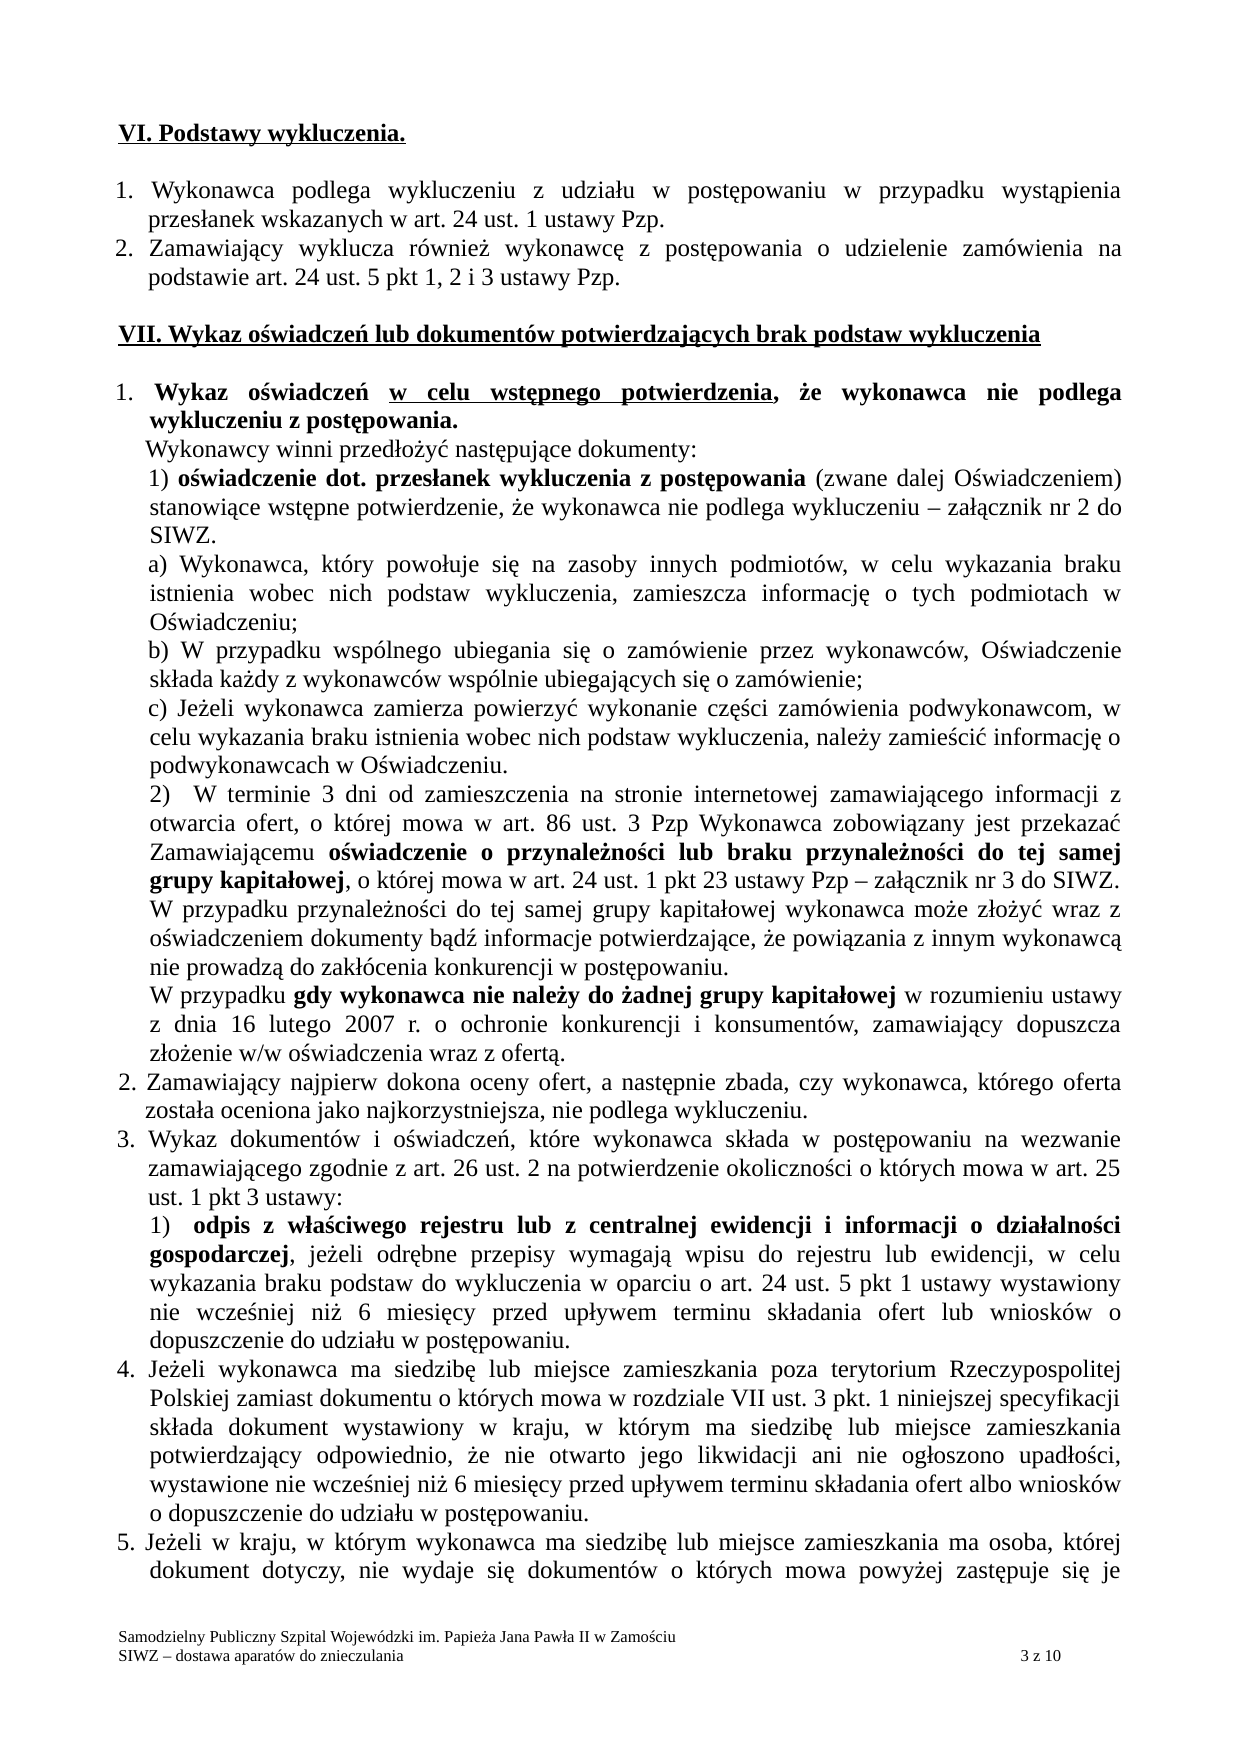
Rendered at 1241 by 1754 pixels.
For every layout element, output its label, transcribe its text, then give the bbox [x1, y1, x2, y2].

text 2. Zamawiający wyklucza również wykonawcę z postępowania o udzielenie zamówienia na podstawie art. 24 ust. 5 pkt 1, 2 i 3 ustawy Pzp. [115, 233, 1122, 291]
list W terminie 3 dni od zamieszczenia na stronie internetowej zamawiającego informacji z otwarcia ofert, o której mowa w art. 86 ust. 3 Pzp Wykonawca zobowiązany jest przekazać Zamawiającemu oświadczenie o przynależności lub braku przynależności do tej samej grupy kapitałowej, o której mowa w art. 24 ust. 1 pkt 23 ustawy Pzp – załącznik nr 3 do SIWZ. W przypadku przynależności do tej samej grupy kapitałowej wykonawca może złożyć wraz z oświadczeniem dokumenty bądź informacje potwierdzające, że powiązania z innym wykonawcą nie prowadzą do zakłócenia konkurencji w postępowaniu. [149, 779, 1122, 981]
list odpis z właściwego rejestru lub z centralnej ewidencji i informacji o działalności gospodarczej, jeżeli odrębne przepisy wymagają wpisu do rejestru lub ewidencji, w celu wykazania braku podstaw do wykluczenia w oparciu o art. 24 ust. 5 pkt 1 ustawy wystawiony nie wcześniej niż 6 miesięcy przed upływem terminu składania ofert lub wniosków o dopuszczenie do udziału w postępowaniu. [149, 1211, 1122, 1354]
text b) W przypadku wspólnego ubiegania się o zamówienie przez wykonawców, Oświadczenie składa każdy z wykonawców wspólnie ubiegających się o zamówienie; [148, 636, 1122, 693]
text 4. Jeżeli wykonawca ma siedzibę lub miejsce zamieszkania poza terytorium Rzeczypospolitej Polskiej zamiast dokumentu o których mowa w rozdziale VII ust. 3 pkt. 1 niniejszej specyfikacji składa dokument wystawiony w kraju, w którym ma siedzibę lub miejsce zamieszkania potwierdzający odpowiednio, że nie otwarto jego likwidacji ani nie ogłoszono upadłości, wystawione nie wcześniej niż 6 miesięcy przed upływem terminu składania ofert albo wniosków o dopuszczenie do udziału w postępowaniu. [117, 1354, 1122, 1527]
text Wykonawcy winni przedłożyć następujące dokumenty: [145, 434, 1122, 463]
text VI. Podstawy wykluczenia. [118, 118, 1122, 147]
text 1. Wykaz oświadczeń w celu wstępnego potwierdzenia, że wykonawca nie podlega wykluczeniu z postępowania. [115, 377, 1122, 434]
text VII. Wykaz oświadczeń lub dokumentów potwierdzających brak podstaw wykluczenia [118, 319, 1122, 348]
text W przypadku gdy wykonawca nie należy do żadnej grupy kapitałowej w rozumieniu ustawy z dnia 16 lutego 2007 r. o ochronie konkurencji i konsumentów, zamawiający dopuszcza złożenie w/w oświadczenia wraz z ofertą. [149, 981, 1122, 1067]
text 2. Zamawiający najpierw dokona oceny ofert, a następnie zbada, czy wykonawca, którego oferta została oceniona jako najkorzystniejsza, nie podlega wykluczeniu. [118, 1067, 1122, 1124]
text 1. Wykonawca podlega wykluczeniu z udziału w postępowaniu w przypadku wystąpienia przesłanek wskazanych w art. 24 ust. 1 ustawy Pzp. [115, 176, 1122, 233]
text c) Jeżeli wykonawca zamierza powierzyć wykonanie części zamówienia podwykonawcom, w celu wykazania braku istnienia wobec nich podstaw wykluczenia, należy zamieścić informację o podwykonawcach w Oświadczeniu. [148, 693, 1122, 779]
text a) Wykonawca, który powołuje się na zasoby innych podmiotów, w celu wykazania braku istnienia wobec nich podstaw wykluczenia, zamieszcza informację o tych podmiotach w Oświadczeniu; [148, 549, 1122, 636]
text 5. Jeżeli w kraju, w którym wykonawca ma siedzibę lub miejsce zamieszkania ma osoba, której dokument dotyczy, nie wydaje się dokumentów o których mowa powyżej zastępuje się je [117, 1527, 1122, 1584]
text 1) oświadczenie dot. przesłanek wykluczenia z postępowania (zwane dalej Oświadczeniem) stanowiące wstępne potwierdzenie, że wykonawca nie podlega wykluczeniu – załącznik nr 2 do SIWZ. [148, 463, 1122, 549]
text 3. Wykaz dokumentów i oświadczeń, które wykonawca składa w postępowaniu na wezwanie zamawiającego zgodnie z art. 26 ust. 2 na potwierdzenie okoliczności o których mowa w art. 25 ust. 1 pkt 3 ustawy: [117, 1124, 1122, 1211]
